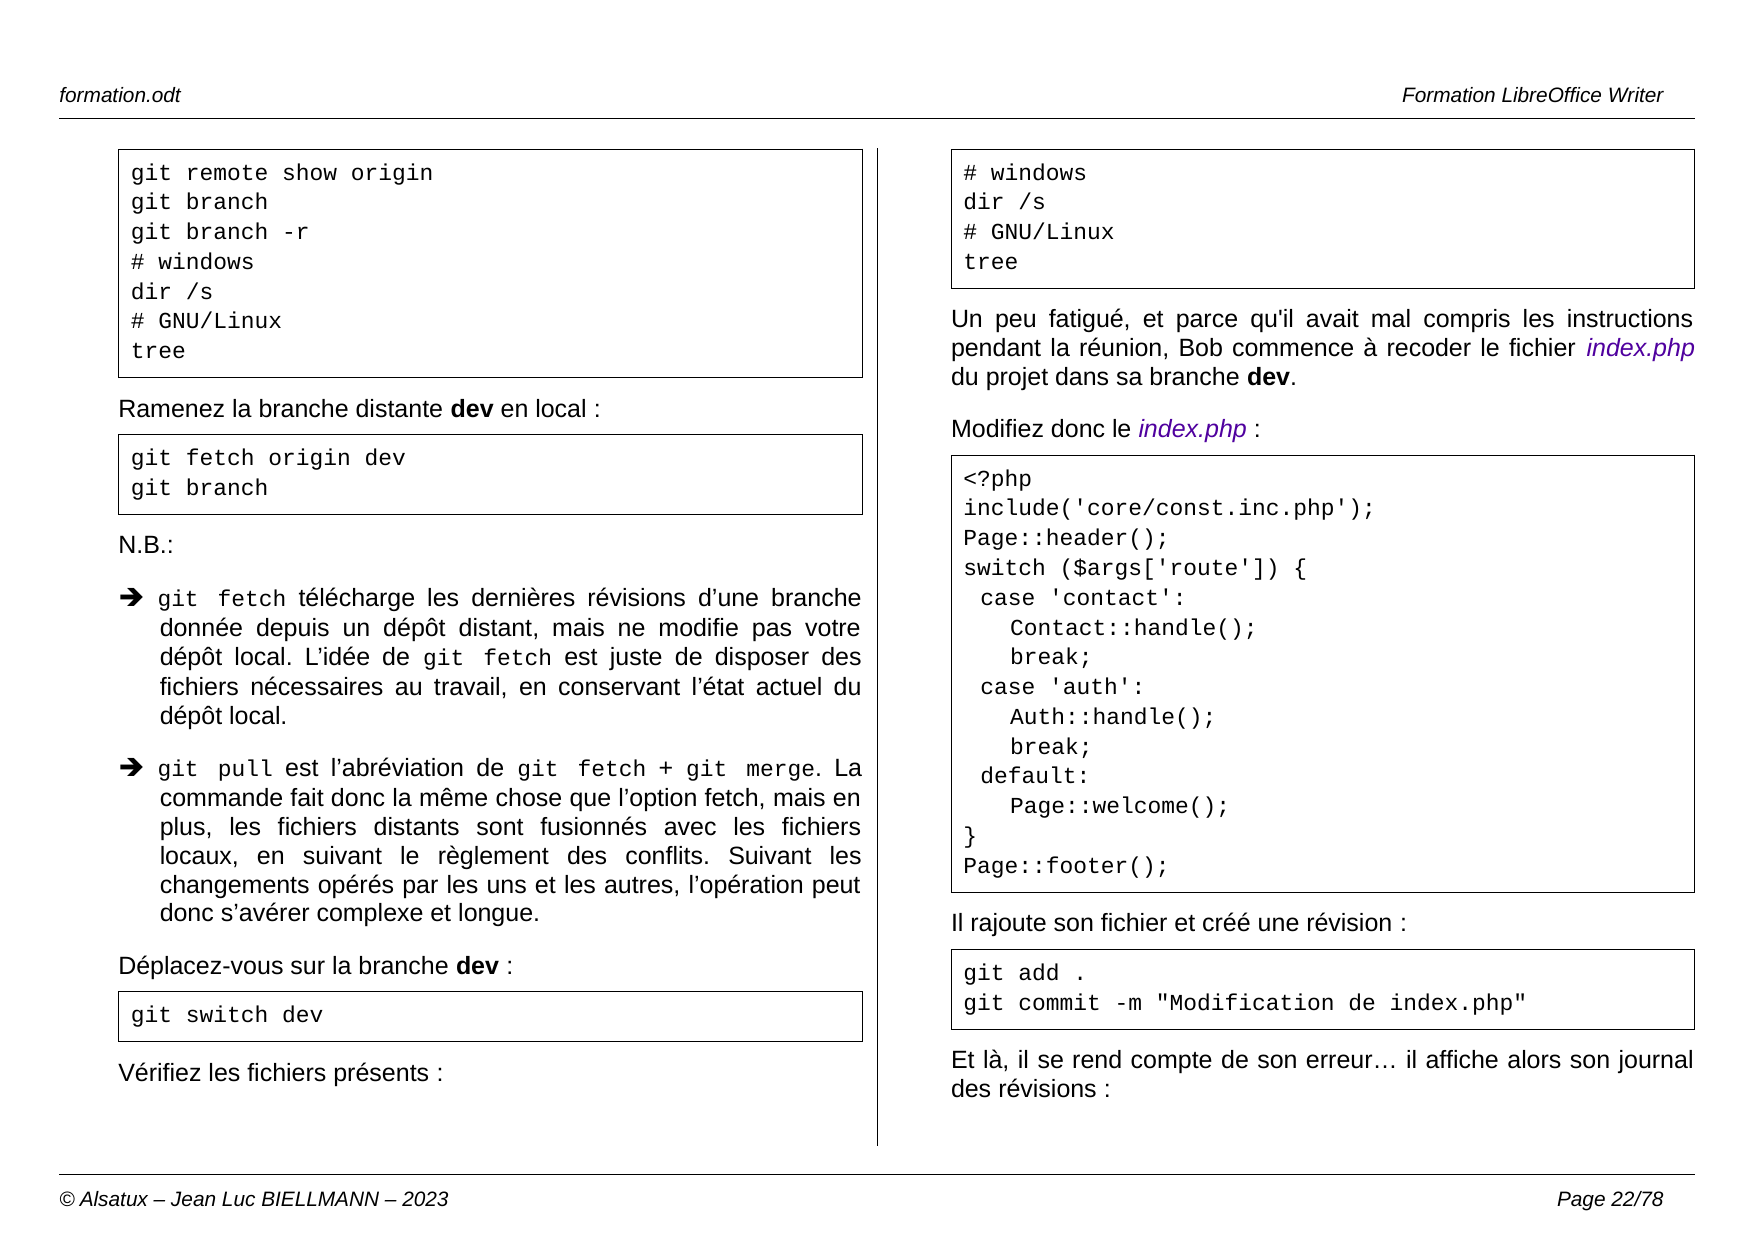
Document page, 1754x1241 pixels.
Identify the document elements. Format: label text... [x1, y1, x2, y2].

text include('core/const.inc.php'); [952, 484, 1694, 514]
text } [952, 812, 1694, 842]
text git switch dev [119, 992, 862, 1041]
text # windows [119, 238, 862, 268]
text Page::welcome(); [952, 782, 1694, 812]
text Vérifiez les fichiers présents : [118, 1057, 862, 1086]
text git commit -m "Modification de index.php" [952, 978, 1694, 1029]
text git add . [952, 950, 1694, 978]
text # GNU/Linux [952, 208, 1694, 238]
text Et là, il se rend compte de son erreur… il affiche alors son journal des révisions : [951, 1045, 1695, 1102]
text # GNU/Linux [119, 297, 862, 327]
text # windows [952, 150, 1694, 178]
text git remote show origin [119, 150, 862, 178]
text Ramenez la branche distante dev en local : [118, 394, 862, 422]
text switch ($args['route']) { [952, 544, 1694, 574]
text Un peu fatigué, et parce qu'il avait mal compris les instructions pendant la réunion, Bob commence à recoder le fichier index.php du projet dans sa branche dev. [951, 304, 1695, 391]
text Page::header(); [952, 514, 1694, 544]
text Il rajoute son fichier et créé une révision : [951, 908, 1695, 937]
text default: [952, 752, 1694, 782]
text break; [952, 723, 1694, 752]
list git pull est l’abréviation de git fetch + git merge. La commande fait donc la même chose que l’option fetch, mais en plus, les fichiers distants sont fusionnés avec les fichiers locaux, en suivant le règlement des conflits. Suivant les changements opérés par les uns et les autres, l’opération peut donc s’avérer complexe et longue. [118, 753, 862, 927]
text tree [952, 238, 1694, 288]
list git fetch télécharge les dernières révisions d’une branche donnée depuis un dépôt distant, mais ne modifie pas votre dépôt local. L’idée de git fetch est juste de disposer des fichiers nécessaires au travail, en conservant l’état actuel du dépôt local. [118, 583, 862, 729]
text Contact::handle(); [952, 603, 1694, 633]
text git branch -r [119, 208, 862, 238]
text git branch [119, 464, 862, 514]
text case 'contact': [952, 574, 1694, 603]
text Déplacez-vous sur la branche dev : [118, 951, 862, 979]
text N.B.: [118, 530, 862, 559]
text Modifiez donc le index.php : [951, 414, 1695, 443]
text Auth::handle(); [952, 693, 1694, 723]
text break; [952, 633, 1694, 663]
text tree [119, 327, 862, 377]
text git fetch origin dev [119, 435, 862, 464]
text case 'auth': [952, 663, 1694, 693]
text dir /s [119, 268, 862, 297]
text Page::footer(); [952, 842, 1694, 892]
text git branch [119, 178, 862, 208]
text <?php [952, 456, 1694, 484]
text dir /s [952, 178, 1694, 208]
